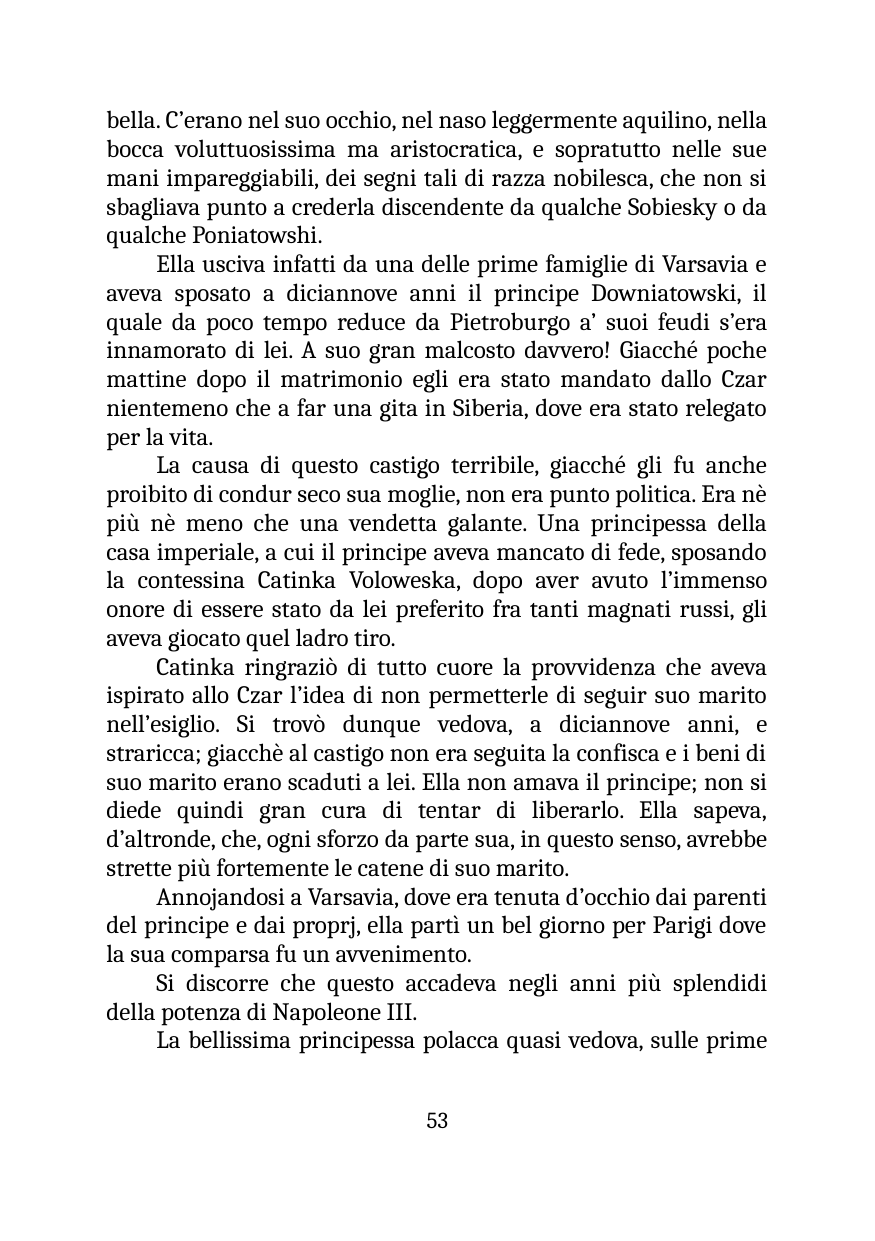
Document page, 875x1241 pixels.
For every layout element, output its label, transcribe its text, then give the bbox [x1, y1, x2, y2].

text La bellissima principessa polacca quasi vedova, sulle prime [106, 1026, 768, 1055]
text Annojandosi a Varsavia, dove era tenuta d’occhio dai parenti del principe e dai proprj, ella partì un bel giorno per Parigi dove la sua comparsa fu un avvenimento. [106, 882, 768, 969]
text Ella usciva infatti da una delle prime famiglie di Varsavia e aveva sposato a diciannove anni il principe Downiatowski, il quale da poco tempo reduce da Pietroburgo a’ suoi feudi s’era innamorato di lei. A suo gran malcosto davvero! Giacché poche mattine dopo il matrimonio egli era stato mandato dallo Czar nientemeno che a far una gita in Siberia, dove era stato relegato per la vita. [106, 250, 768, 451]
text bella. C’erano nel suo occhio, nel naso leggermente aquilino, nella bocca voluttuosissima ma aristocratica, e sopratutto nelle sue mani impareggiabili, dei segni tali di razza nobilesca, che non si sbagliava punto a crederla discendente da qualche Sobiesky o da qualche Poniatowshi. [106, 106, 768, 250]
text La causa di questo castigo terribile, giacché gli fu anche proibito di condur seco sua moglie, non era punto politica. Era nè più nè meno che una vendetta galante. Una principessa della casa imperiale, a cui il principe aveva mancato di fede, sposando la contessina Catinka Voloweska, dopo aver avuto l’immenso onore di essere stato da lei preferito fra tanti magnati russi, gli aveva giocato quel ladro tiro. [106, 451, 768, 652]
text Si discorre che questo accadeva negli anni più splendidi della potenza di Napoleone III. [106, 969, 768, 1026]
text Catinka ringraziò di tutto cuore la provvidenza che aveva ispirato allo Czar l’idea di non permetterle di seguir suo marito nell’esiglio. Si trovò dunque vedova, a diciannove anni, e straricca; giacchè al castigo non era seguita la confisca e i beni di suo marito erano scaduti a lei. Ella non amava il principe; non si diede quindi gran cura di tentar di liberarlo. Ella sapeva, d’altronde, che, ogni sforzo da parte sua, in questo senso, avrebbe strette più fortemente le catene di suo marito. [106, 652, 768, 882]
